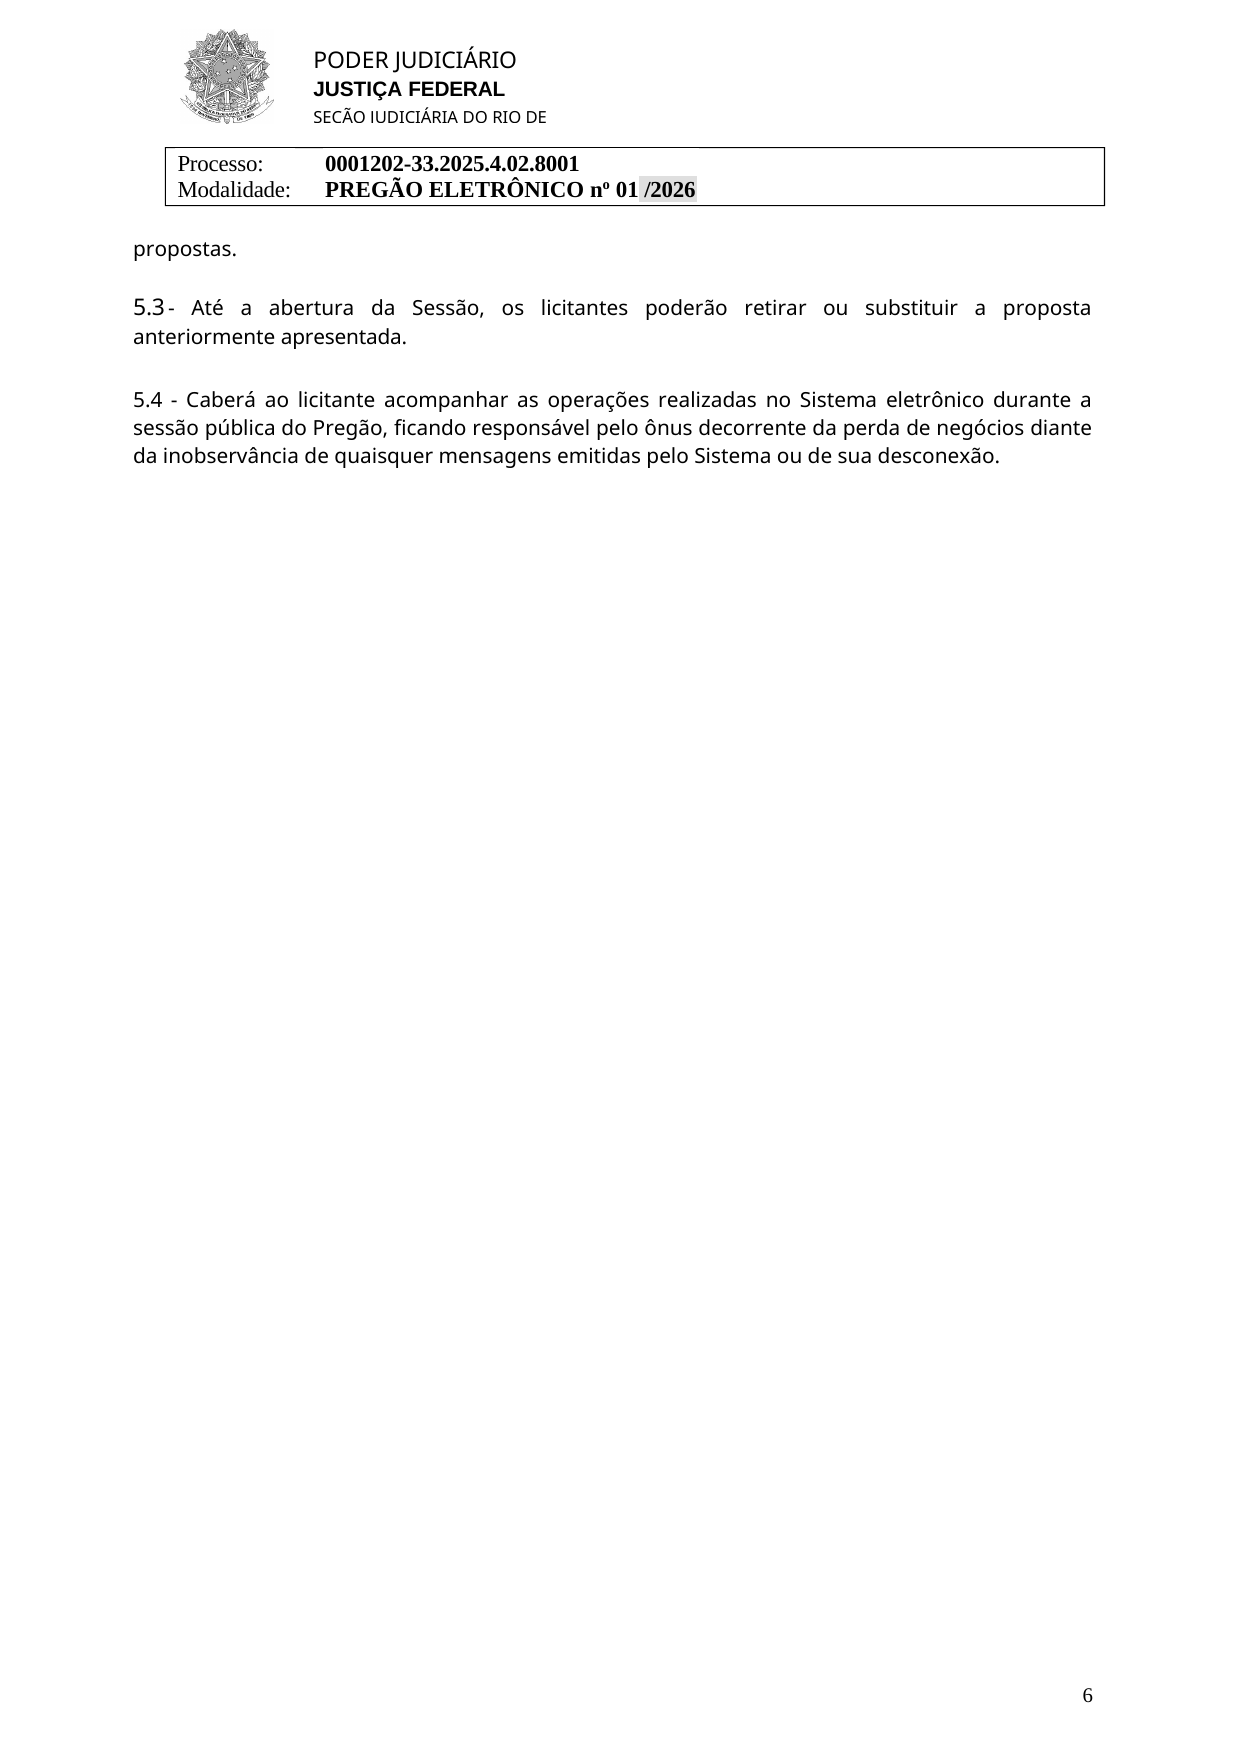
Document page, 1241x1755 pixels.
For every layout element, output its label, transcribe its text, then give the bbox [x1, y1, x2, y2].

list - Até a abertura da Sessão, os licitantes poderão retirar ou substituir a proposta anteriormente apresentada. [133, 291, 1093, 350]
list propostas. [133, 234, 1093, 262]
list - Caberá ao licitante acompanhar as operações realizadas no Sistema eletrônico durante a sessão pública do Pregão, ficando responsável pelo ônus decorrente da perda de negócios diante da inobservância de quaisquer mensagens emitidas pelo Sistema ou de sua desconexão. [133, 385, 1093, 470]
